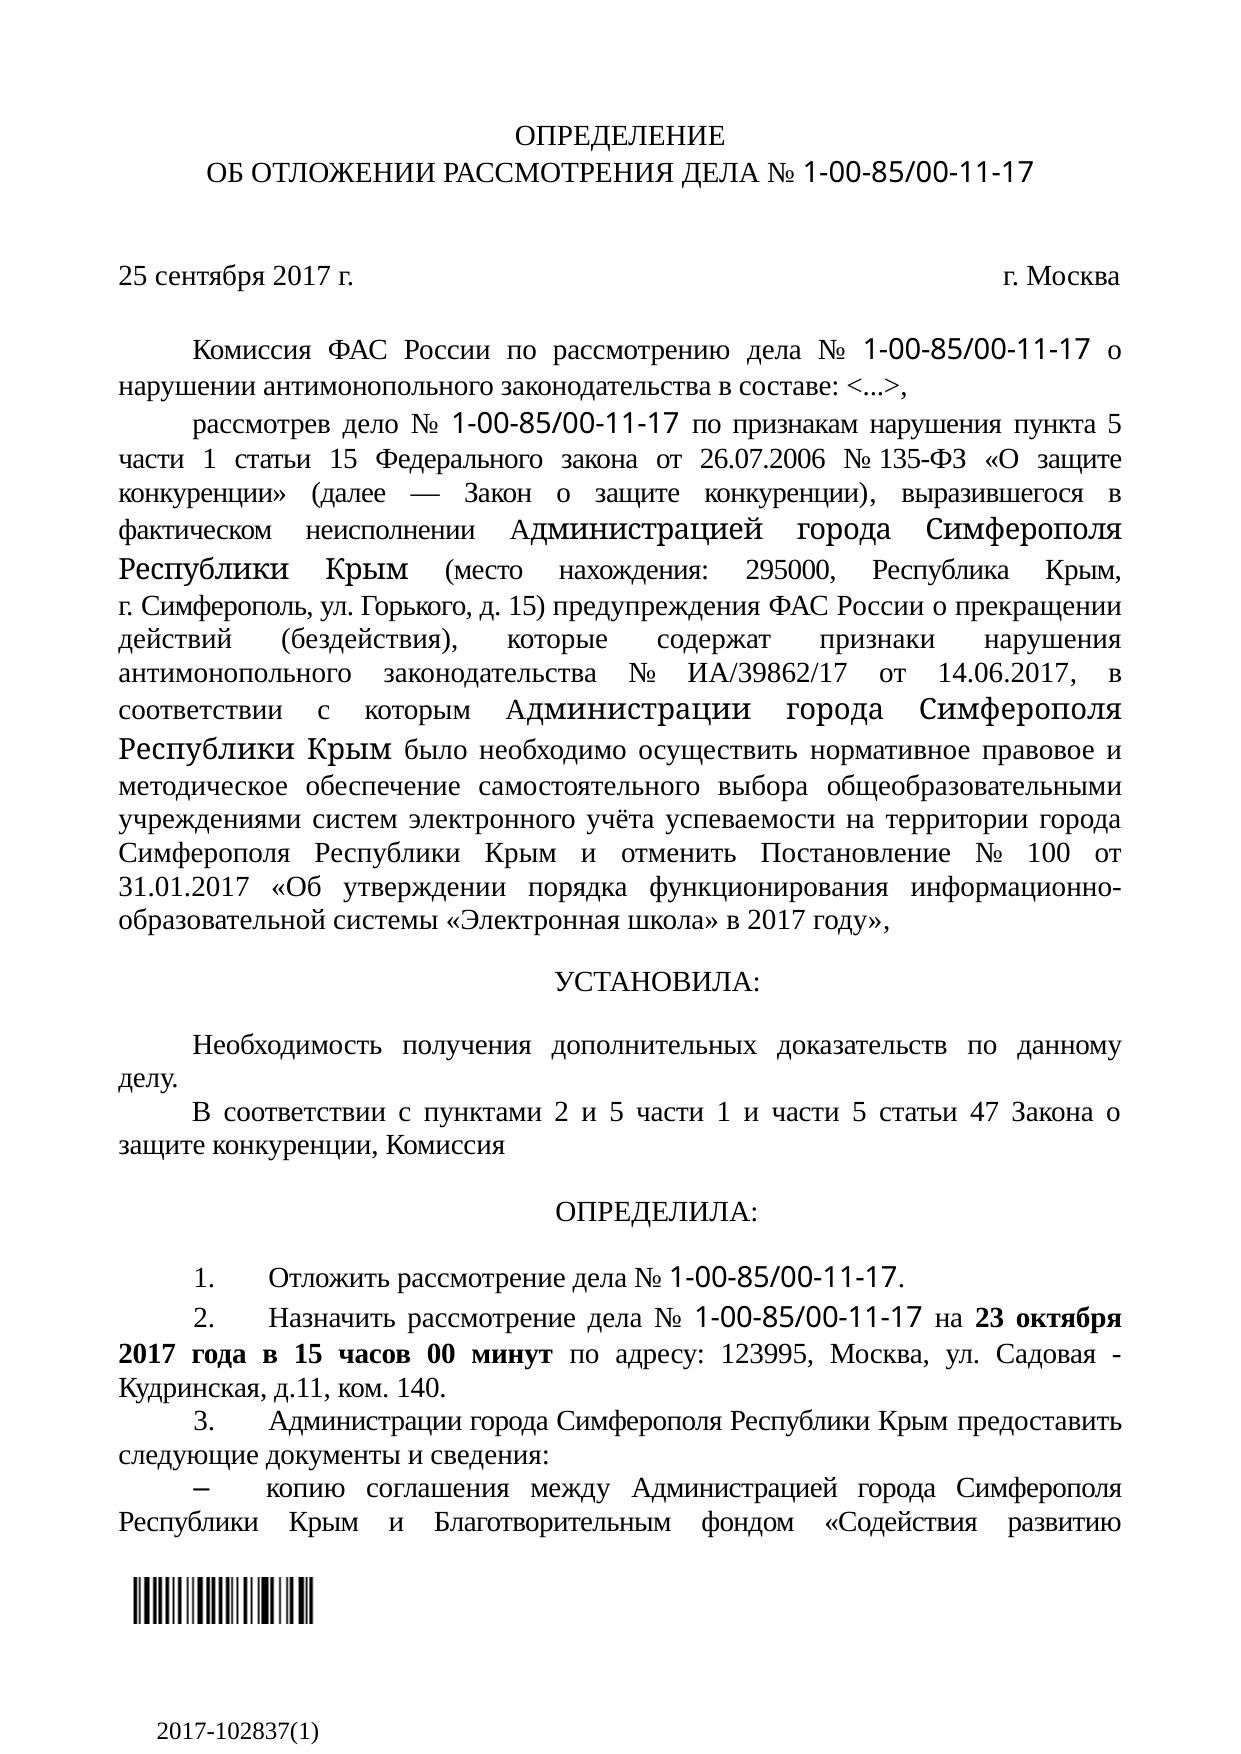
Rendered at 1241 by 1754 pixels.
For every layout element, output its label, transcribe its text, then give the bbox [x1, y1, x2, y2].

list Администрации города Симферополя Республики Крым предоставить следующие документы и сведения: [118, 1403, 1122, 1470]
list Отложить рассмотрение дела № 1-00-85/00-11-17. [118, 1257, 1122, 1296]
text Комиссия ФАС России по рассмотрению дела № 1-00-85/00-11-17 о нарушении антимонопольного законодательства в составе: <...>, [118, 329, 1122, 402]
list копию соглашения между Администрацией города Симферополя Республики Крым и Благотворительным фондом «Содействия развитию [118, 1470, 1122, 1537]
text ОПРЕДЕЛИЛА: [118, 1194, 1122, 1228]
text 25 сентября 2017 г. г. Москва [118, 258, 1122, 292]
text ОБ ОТЛОЖЕНИИ РАССМОТРЕНИЯ ДЕЛА № 1-00-85/00-11-17 [118, 152, 1122, 191]
text рассмотрев дело № 1-00-85/00-11-17 по признакам нарушения пункта 5 части 1 статьи 15 Федерального закона от 26.07.2006 № 135-ФЗ «О защите конкуренции» (далее — Закон о защите конкуренции), выразившегося в фактическом неисполнении Администрацией города Симферополя Республики Крым (место нахождения: 295000, Республика Крым, г. Симферополь, ул. Горького, д. 15) предупреждения ФАС России о прекращении действий (бездействия), которые содержат признаки нарушения антимонопольного законодательства № ИА/39862/17 от 14.06.2017, в соответствии с которым Администрации города Симферополя Республики Крым было необходимо осуществить нормативное правовое и методическое обеспечение самостоятельного выбора общеобразовательными учреждениями систем электронного учёта успеваемости на территории города Симферополя Республики Крым и отменить Постановление № 100 от 31.01.2017 «Об утверждении порядка функционирования информационно-образовательной системы «Электронная школа» в 2017 году», [118, 402, 1122, 936]
list Назначить рассмотрение дела № 1-00-85/00-11-17 на 23 октября 2017 года в 15 часов 00 минут по адресу: 123995, Москва, ул. Садовая - Кудринская, д.11, ком. 140. [118, 1296, 1122, 1403]
text УСТАНОВИЛА: [118, 964, 1122, 998]
text В соответствии с пунктами 2 и 5 части 1 и части 5 статьи 47 Закона о защите конкуренции, Комиссия [118, 1094, 1122, 1161]
picture [118, 1577, 331, 1624]
text Необходимость получения дополнительных доказательств по данному делу. [118, 1027, 1122, 1094]
text ОПРЕДЕЛЕНИЕ [118, 118, 1122, 152]
